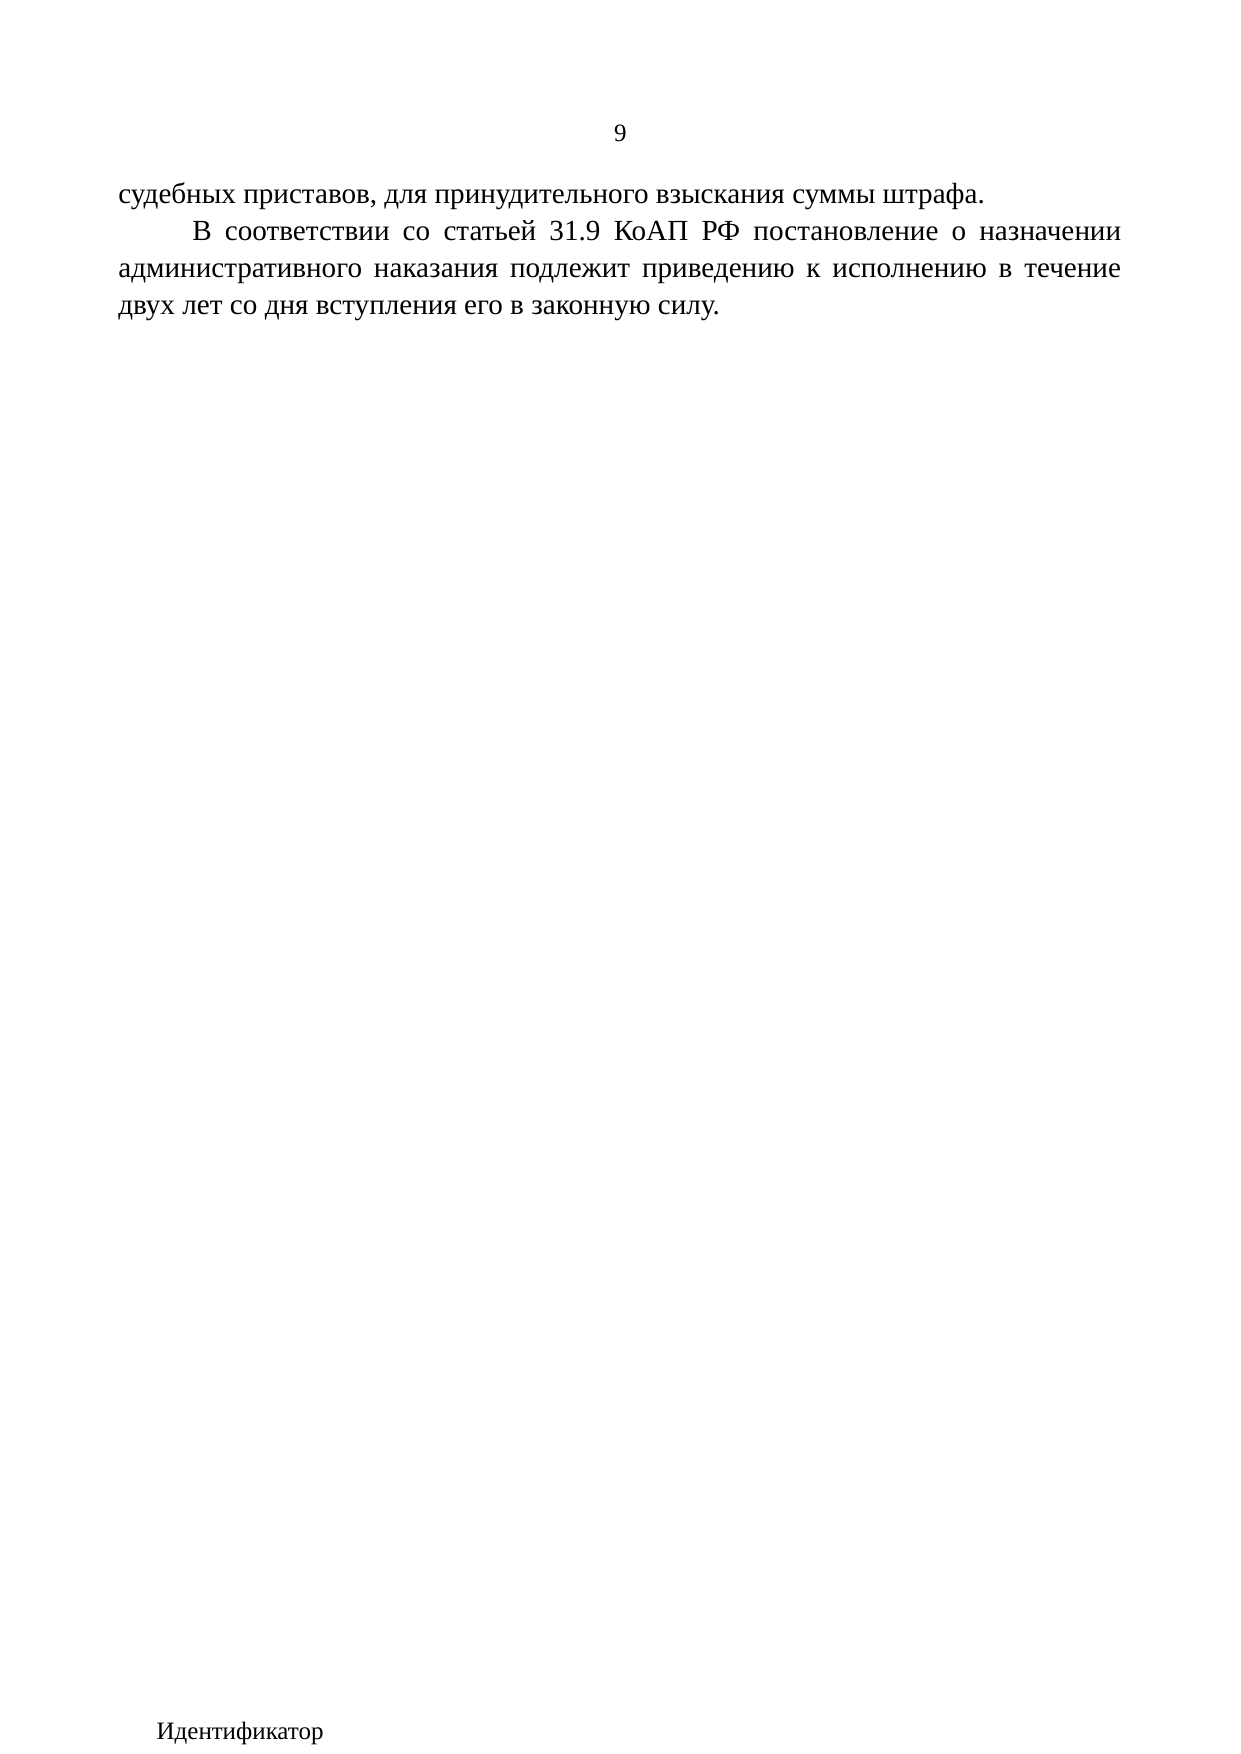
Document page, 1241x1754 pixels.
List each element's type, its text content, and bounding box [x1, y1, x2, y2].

text судебных приставов, для принудительного взыскания суммы штрафа. [118, 176, 1122, 210]
text В соответствии со статьей 31.9 КоАП РФ постановление о назначении административного наказания подлежит приведению к исполнению в течение двух лет со дня вступления его в законную силу. [118, 213, 1122, 321]
